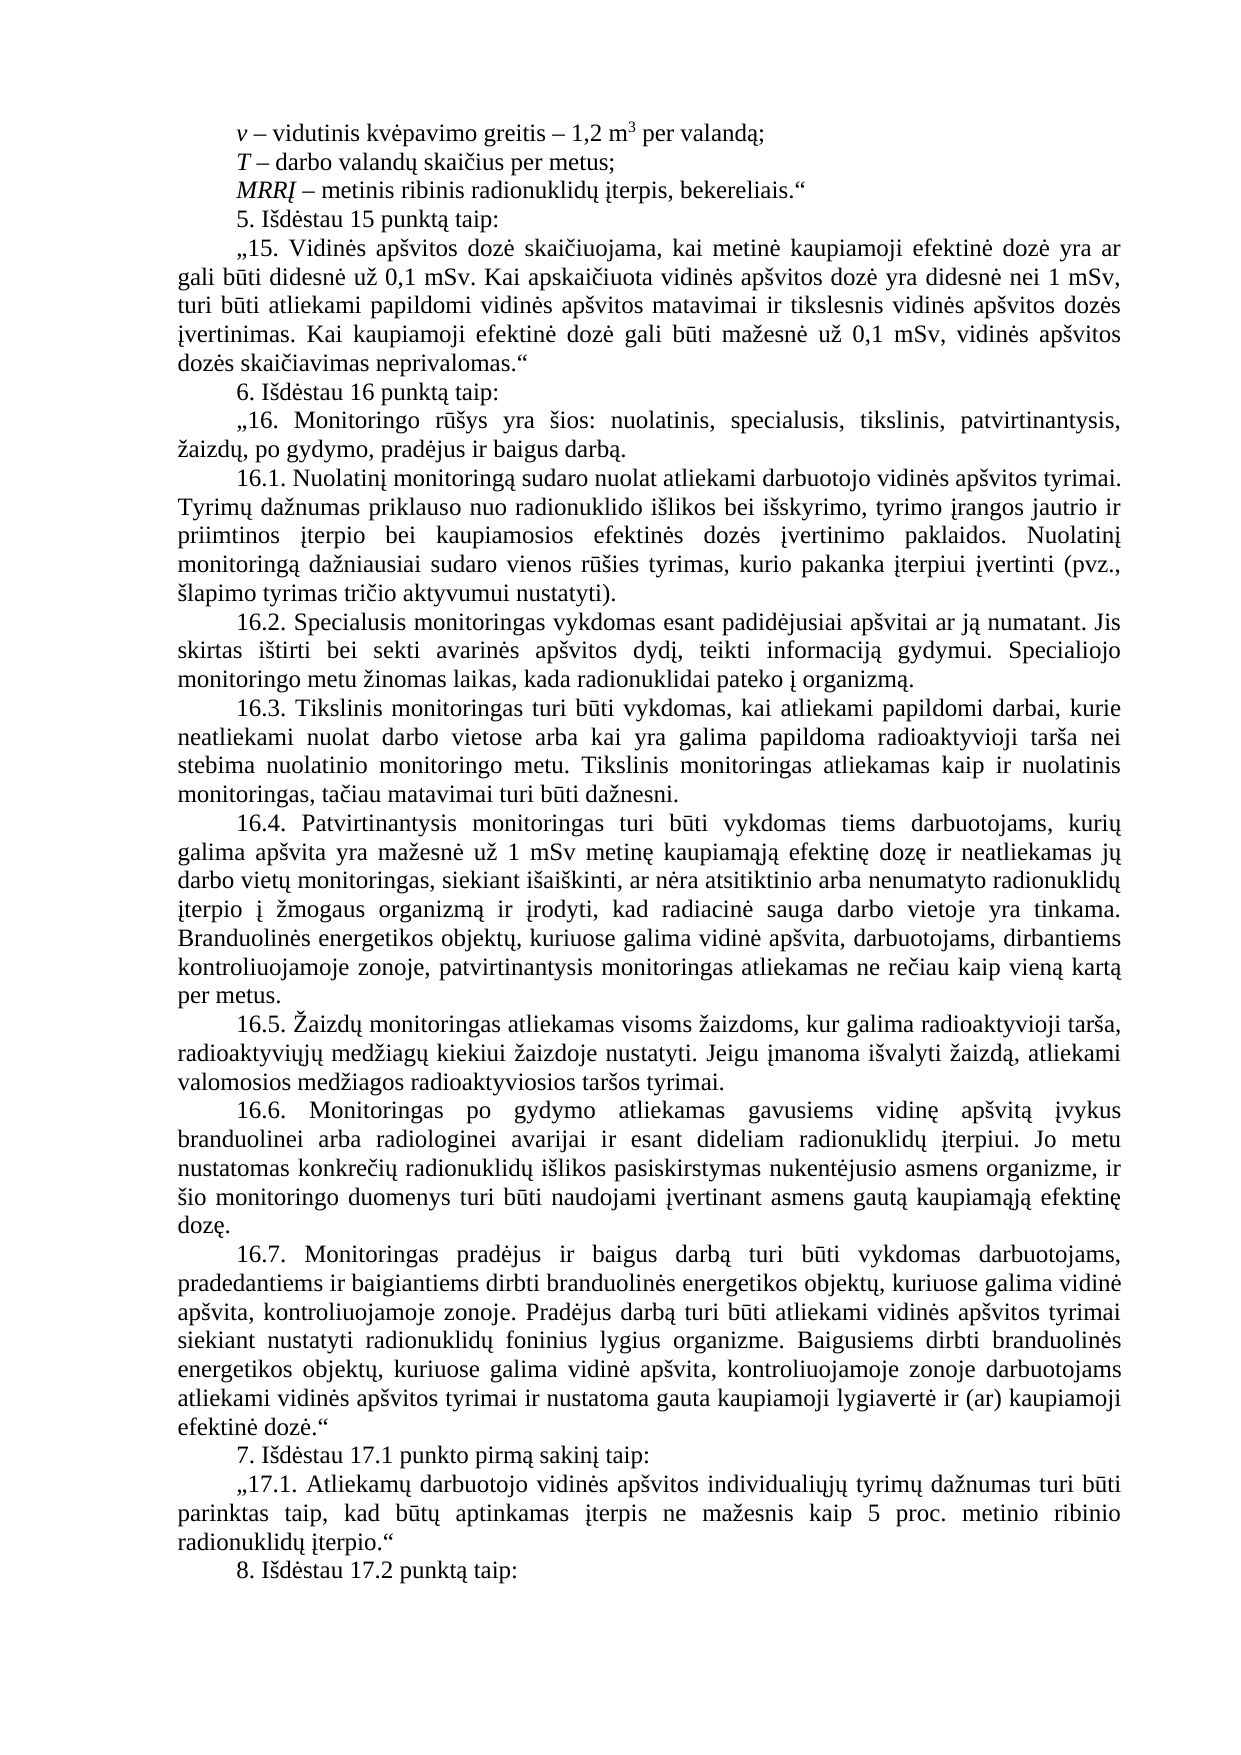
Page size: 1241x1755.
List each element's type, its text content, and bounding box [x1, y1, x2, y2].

text 16.6. Monitoringas po gydymo atliekamas gavusiems vidinę apšvitą įvykus branduolinei arba radiologinei avarijai ir esant dideliam radionuklidų įterpiui. Jo metu nustatomas konkrečių radionuklidų išlikos pasiskirstymas nukentėjusio asmens organizme, ir šio monitoringo duomenys turi būti naudojami įvertinant asmens gautą kaupiamąją efektinę dozę. [177, 1096, 1122, 1239]
text 6. Išdėstau 16 punktą taip: [177, 377, 1122, 406]
text „16. Monitoringo rūšys yra šios: nuolatinis, specialusis, tikslinis, patvirtinantysis, žaizdų, po gydymo, pradėjus ir baigus darbą. [177, 406, 1122, 463]
text 16.5. Žaizdų monitoringas atliekamas visoms žaizdoms, kur galima radioaktyvioji tarša, radioaktyviųjų medžiagų kiekiui žaizdoje nustatyti. Jeigu įmanoma išvalyti žaizdą, atliekami valomosios medžiagos radioaktyviosios taršos tyrimai. [177, 1009, 1122, 1096]
text T – darbo valandų skaičius per metus; [177, 147, 1122, 176]
text 16.2. Specialusis monitoringas vykdomas esant padidėjusiai apšvitai ar ją numatant. Jis skirtas ištirti bei sekti avarinės apšvitos dydį, teikti informaciją gydymui. Specialiojo monitoringo metu žinomas laikas, kada radionuklidai pateko į organizmą. [177, 607, 1122, 693]
text 16.1. Nuolatinį monitoringą sudaro nuolat atliekami darbuotojo vidinės apšvitos tyrimai. Tyrimų dažnumas priklauso nuo radionuklido išlikos bei išskyrimo, tyrimo įrangos jautrio ir priimtinos įterpio bei kaupiamosios efektinės dozės įvertinimo paklaidos. Nuolatinį monitoringą dažniausiai sudaro vienos rūšies tyrimas, kurio pakanka įterpiui įvertinti (pvz., šlapimo tyrimas tričio aktyvumui nustatyti). [177, 463, 1122, 607]
text v – vidutinis kvėpavimo greitis – 1,2 m3 per valandą; [177, 118, 1122, 147]
text 16.3. Tikslinis monitoringas turi būti vykdomas, kai atliekami papildomi darbai, kurie neatliekami nuolat darbo vietose arba kai yra galima papildoma radioaktyvioji tarša nei stebima nuolatinio monitoringo metu. Tikslinis monitoringas atliekamas kaip ir nuolatinis monitoringas, tačiau matavimai turi būti dažnesni. [177, 693, 1122, 808]
text „17.1. Atliekamų darbuotojo vidinės apšvitos individualiųjų tyrimų dažnumas turi būti parinktas taip, kad būtų aptinkamas įterpis ne mažesnis kaip 5 proc. metinio ribinio radionuklidų įterpio.“ [177, 1469, 1122, 1556]
text 16.4. Patvirtinantysis monitoringas turi būti vykdomas tiems darbuotojams, kurių galima apšvita yra mažesnė už 1 mSv metinę kaupiamąją efektinę dozę ir neatliekamas jų darbo vietų monitoringas, siekiant išaiškinti, ar nėra atsitiktinio arba nenumatyto radionuklidų įterpio į žmogaus organizmą ir įrodyti, kad radiacinė sauga darbo vietoje yra tinkama. Branduolinės energetikos objektų, kuriuose galima vidinė apšvita, darbuotojams, dirbantiems kontroliuojamoje zonoje, patvirtinantysis monitoringas atliekamas ne rečiau kaip vieną kartą per metus. [177, 808, 1122, 1009]
text 8. Išdėstau 17.2 punktą taip: [177, 1556, 1122, 1584]
text „15. Vidinės apšvitos dozė skaičiuojama, kai metinė kaupiamoji efektinė dozė yra ar gali būti didesnė už 0,1 mSv. Kai apskaičiuota vidinės apšvitos dozė yra didesnė nei 1 mSv, turi būti atliekami papildomi vidinės apšvitos matavimai ir tikslesnis vidinės apšvitos dozės įvertinimas. Kai kaupiamoji efektinė dozė gali būti mažesnė už 0,1 mSv, vidinės apšvitos dozės skaičiavimas neprivalomas.“ [177, 233, 1122, 377]
text 16.7. Monitoringas pradėjus ir baigus darbą turi būti vykdomas darbuotojams, pradedantiems ir baigiantiems dirbti branduolinės energetikos objektų, kuriuose galima vidinė apšvita, kontroliuojamoje zonoje. Pradėjus darbą turi būti atliekami vidinės apšvitos tyrimai siekiant nustatyti radionuklidų foninius lygius organizme. Baigusiems dirbti branduolinės energetikos objektų, kuriuose galima vidinė apšvita, kontroliuojamoje zonoje darbuotojams atliekami vidinės apšvitos tyrimai ir nustatoma gauta kaupiamoji lygiavertė ir (ar) kaupiamoji efektinė dozė.“ [177, 1239, 1122, 1441]
text 7. Išdėstau 17.1 punkto pirmą sakinį taip: [177, 1441, 1122, 1469]
text MRRĮ – metinis ribinis radionuklidų įterpis, bekereliais.“ [177, 176, 1122, 204]
text 5. Išdėstau 15 punktą taip: [177, 204, 1122, 233]
